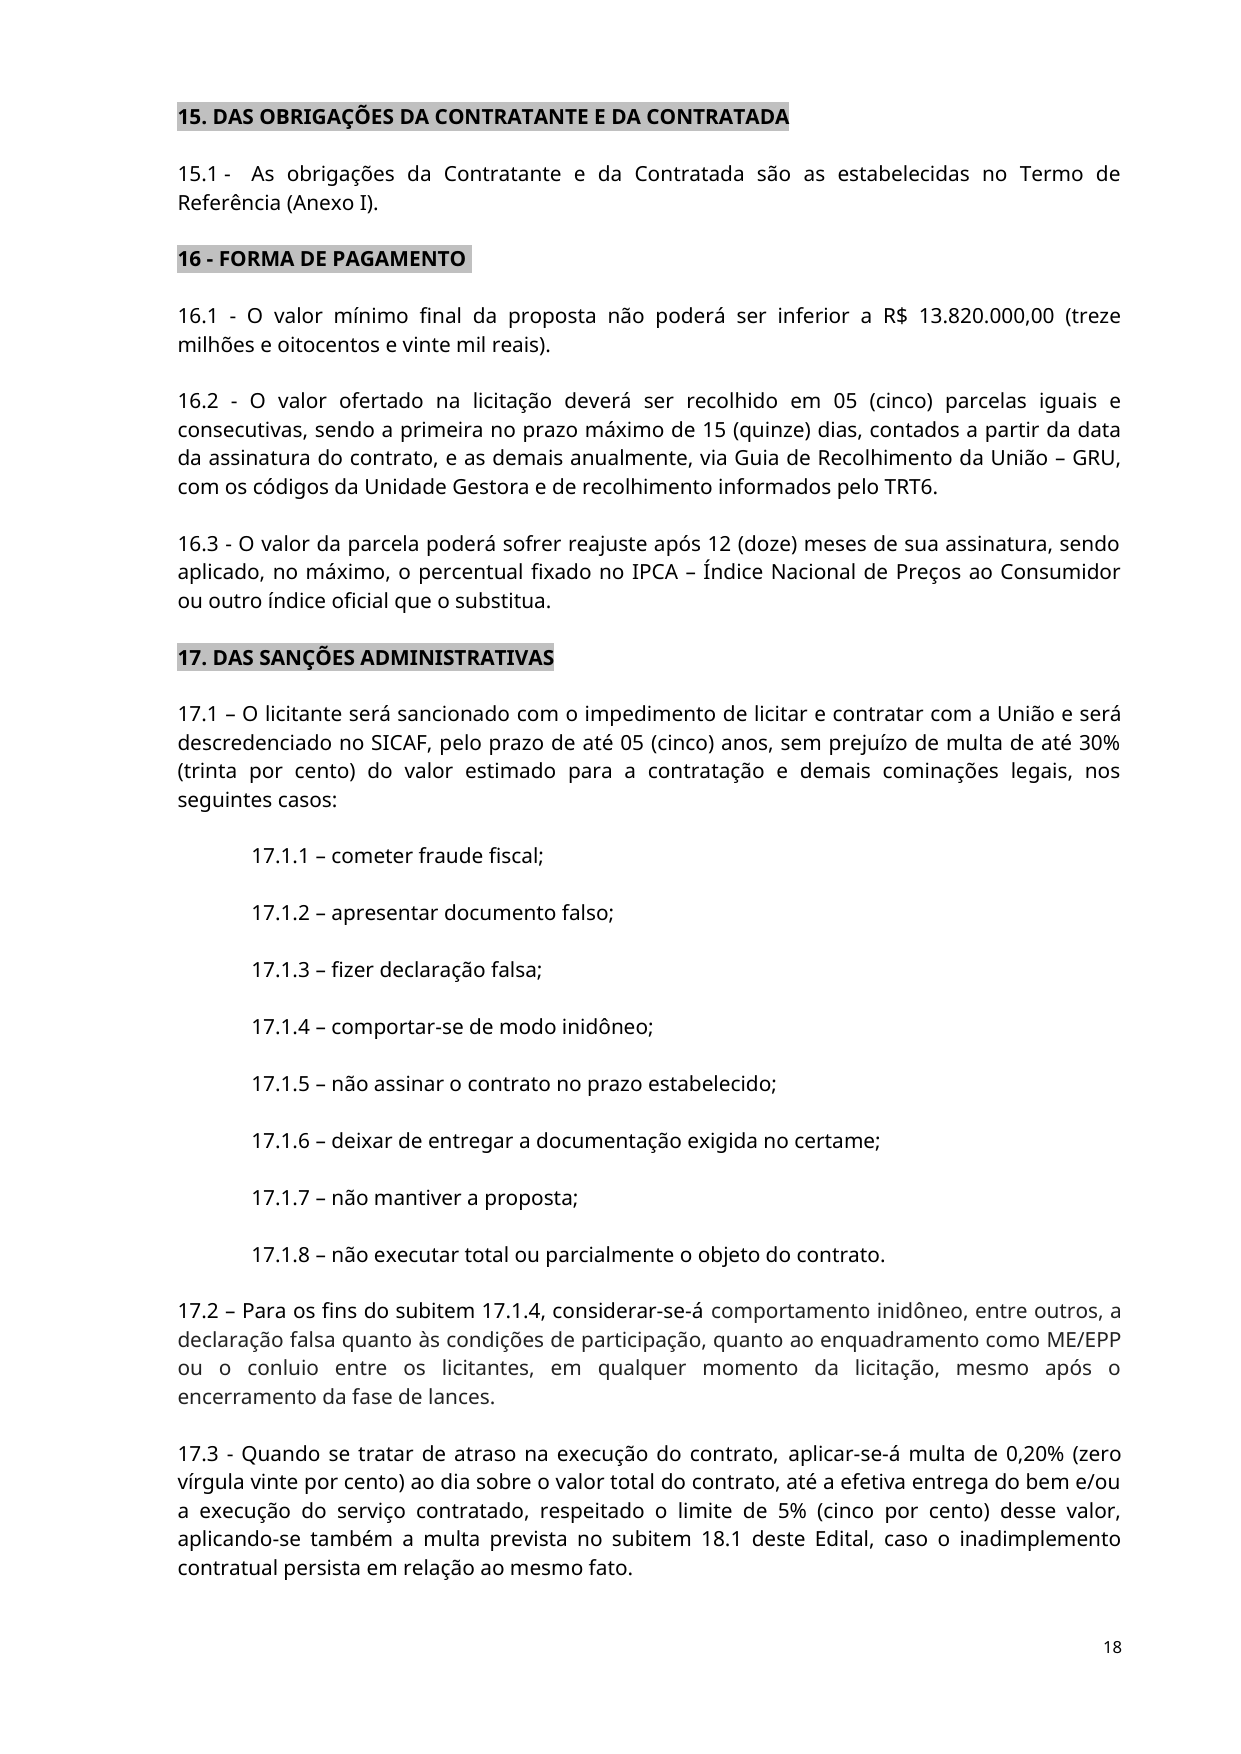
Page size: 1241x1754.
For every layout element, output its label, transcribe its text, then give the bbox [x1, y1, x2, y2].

text 16.2 - O valor ofertado na licitação deverá ser recolhido em 05 (cinco) parcelas iguais e consecutivas, sendo a primeira no prazo máximo de 15 (quinze) dias, contados a partir da data da assinatura do contrato, e as demais anualmente, via Guia de Recolhimento da União – GRU, com os códigos da Unidade Gestora e de recolhimento informados pelo TRT6. [177, 387, 1122, 500]
text 15. DAS OBRIGAÇÕES DA CONTRATANTE E DA CONTRATADA [177, 102, 1122, 131]
text 17.1.3 – fizer declaração falsa; [251, 955, 1122, 984]
text 16 - FORMA DE PAGAMENTO [177, 244, 1122, 273]
text 17.3 - Quando se tratar de atraso na execução do contrato, aplicar-se-á multa de 0,20% (zero vírgula vinte por cento) ao dia sobre o valor total do contrato, até a efetiva entrega do bem e/ou a execução do serviço contratado, respeitado o limite de 5% (cinco por cento) desse valor, aplicando-se também a multa prevista no subitem 18.1 deste Edital, caso o inadimplemento contratual persista em relação ao mesmo fato. [177, 1439, 1122, 1581]
text 17.1.7 – não mantiver a proposta; [251, 1183, 1122, 1211]
text 15.1 - As obrigações da Contratante e da Contratada são as estabelecidas no Termo de Referência (Anexo I). [177, 159, 1122, 216]
text 17.1.4 – comportar-se de modo inidôneo; [251, 1012, 1122, 1041]
text 17.1.5 – não assinar o contrato no prazo estabelecido; [251, 1069, 1122, 1098]
text 17.1.6 – deixar de entregar a documentação exigida no certame; [251, 1126, 1122, 1154]
text 17.2 – Para os fins do subitem 17.1.4, considerar-se-á comportamento inidôneo, entre outros, a declaração falsa quanto às condições de participação, quanto ao enquadramento como ME/EPP ou o conluio entre os licitantes, em qualquer momento da licitação, mesmo após o encerramento da fase de lances. [177, 1297, 1122, 1410]
text 17.1.8 – não executar total ou parcialmente o objeto do contrato. [251, 1240, 1122, 1268]
text 17.1.1 – cometer fraude fiscal; [251, 842, 1122, 870]
text 17.1 – O licitante será sancionado com o impedimento de licitar e contratar com a União e será descredenciado no SICAF, pelo prazo de até 05 (cinco) anos, sem prejuízo de multa de até 30% (trinta por cento) do valor estimado para a contratação e demais cominações legais, nos seguintes casos: [177, 699, 1122, 813]
text 16.1 - O valor mínimo final da proposta não poderá ser inferior a R$ 13.820.000,00 (treze milhões e oitocentos e vinte mil reais). [177, 301, 1122, 358]
text 16.3 - O valor da parcela poderá sofrer reajuste após 12 (doze) meses de sua assinatura, sendo aplicado, no máximo, o percentual fixado no IPCA – Índice Nacional de Preços ao Consumidor ou outro índice oficial que o substitua. [177, 529, 1122, 614]
text 17. DAS SANÇÕES ADMINISTRATIVAS [177, 643, 1122, 671]
text 17.1.2 – apresentar documento falso; [251, 898, 1122, 927]
